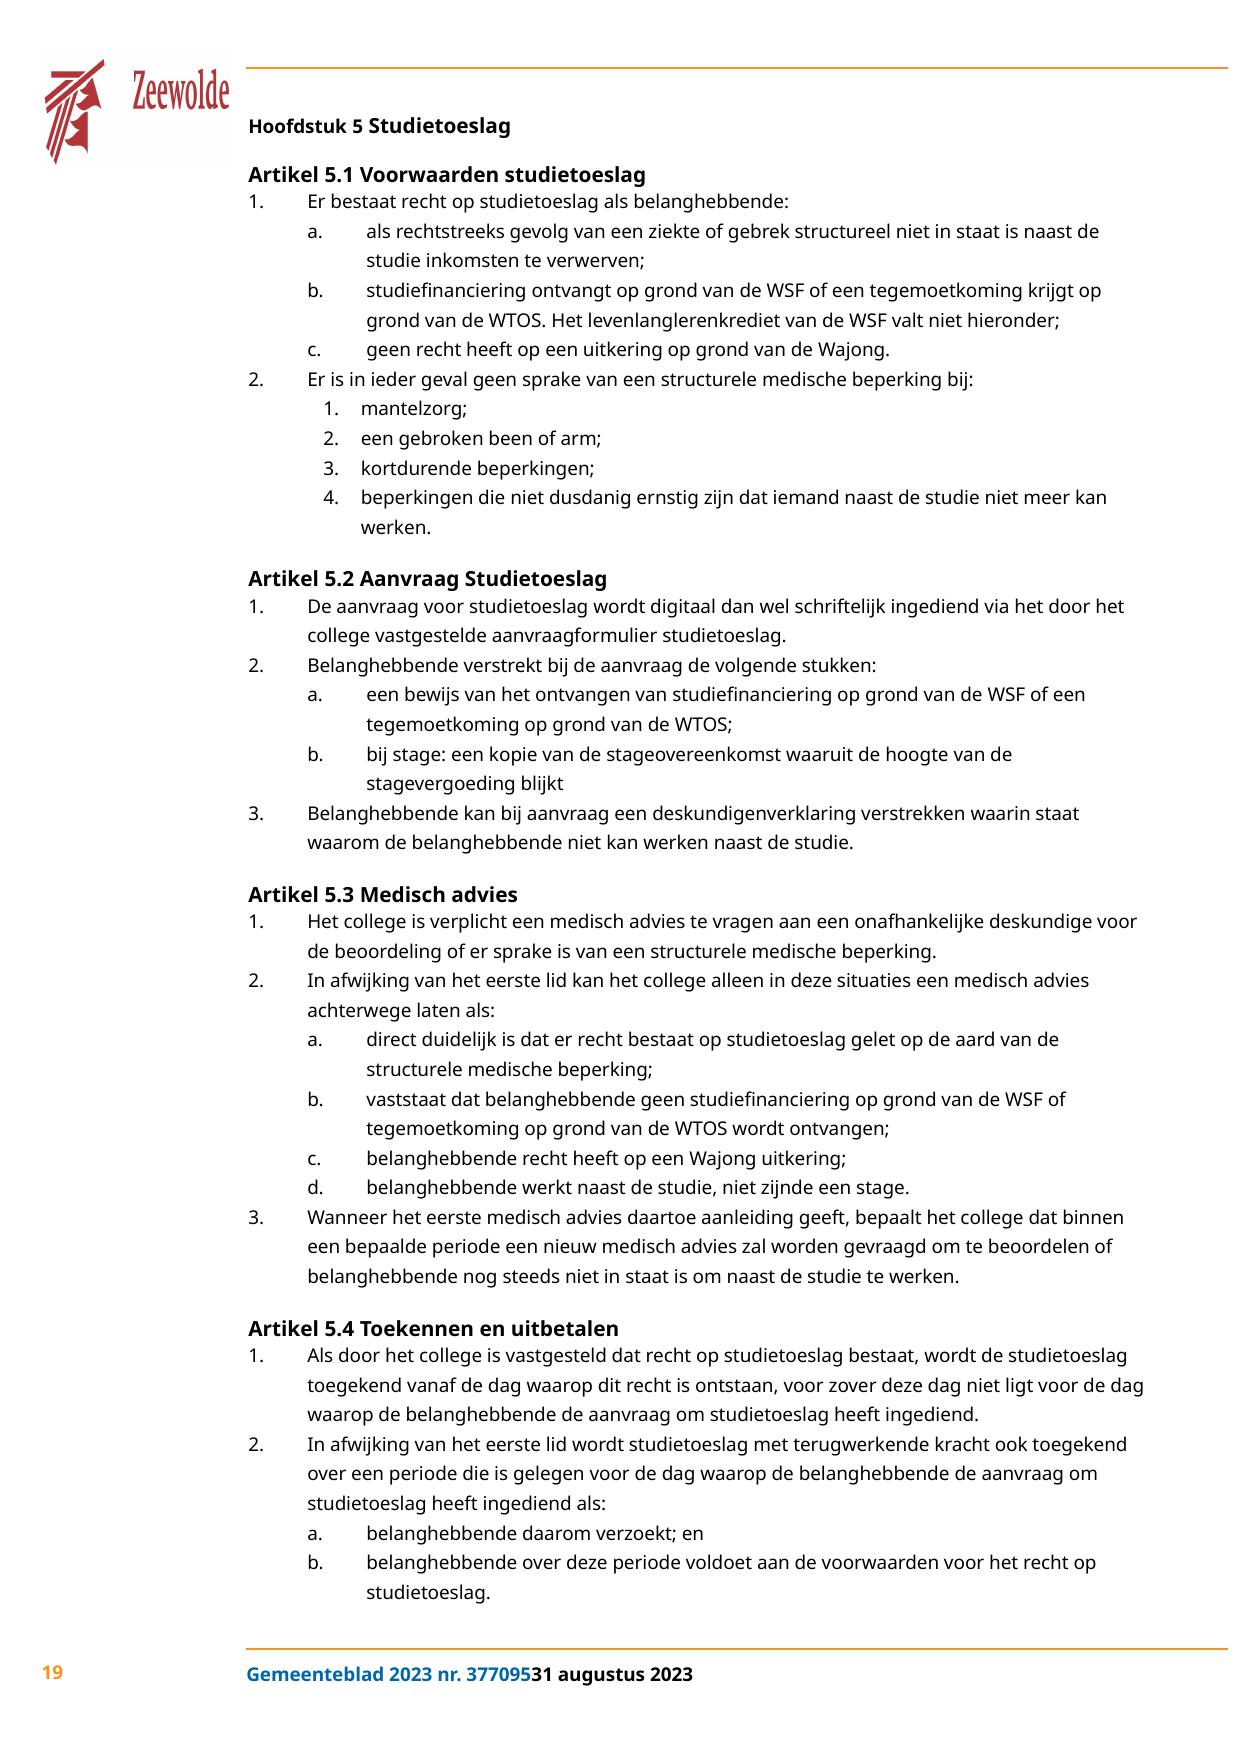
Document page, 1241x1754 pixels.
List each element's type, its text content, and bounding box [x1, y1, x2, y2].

list direct duidelijk is dat er recht bestaat op studietoeslag gelet op de aard van de structurele medische beperking; [307, 1027, 1152, 1082]
list een gebroken been of arm; [323, 425, 1152, 451]
text Artikel 5.3 Medisch advies [248, 880, 1152, 908]
list kortdurende beperkingen; [323, 455, 1152, 481]
list belanghebbende over deze periode voldoet aan de voorwaarden voor het recht op studietoeslag. [307, 1549, 1152, 1604]
list mantelzorg; [323, 396, 1152, 421]
picture [41, 47, 231, 172]
list belanghebbende recht heeft op een Wajong uitkering; [307, 1145, 1152, 1171]
list als rechtstreeks gevolg van een ziekte of gebrek structureel niet in staat is naast de studie inkomsten te verwerven; [307, 218, 1152, 273]
text Hoofdstuk 5 Studietoeslag [248, 111, 1152, 139]
list Belanghebbende kan bij aanvraag een deskundigenverklaring verstrekken waarin staat waarom de belanghebbende niet kan werken naast de studie. [248, 800, 1152, 855]
list beperkingen die niet dusdanig ernstig zijn dat iemand naast de studie niet meer kan werken. [323, 484, 1152, 540]
text Artikel 5.4 Toekennen en uitbetalen [248, 1314, 1152, 1342]
list De aanvraag voor studietoeslag wordt digitaal dan wel schriftelijk ingediend via het door het college vastgestelde aanvraagformulier studietoeslag. [248, 593, 1152, 648]
list belanghebbende daarom verzoekt; en [307, 1520, 1152, 1545]
list Er bestaat recht op studietoeslag als belanghebbende: [248, 188, 1152, 214]
list studiefinanciering ontvangt op grond van de WSF of een tegemoetkoming krijgt op grond van de WTOS. Het levenlanglerenkrediet van de WSF valt niet hieronder; [307, 277, 1152, 333]
list In afwijking van het eerste lid wordt studietoeslag met terugwerkende kracht ook toegekend over een periode die is gelegen voor de dag waarop de belanghebbende de aanvraag om studietoeslag heeft ingediend als: [248, 1431, 1152, 1516]
list belanghebbende werkt naast de studie, niet zijnde een stage. [307, 1174, 1152, 1200]
list Het college is verplicht een medisch advies te vragen aan een onafhankelijke deskundige voor de beoordeling of er sprake is van een structurele medische beperking. [248, 908, 1152, 964]
list vaststaat dat belanghebbende geen studiefinanciering op grond van de WSF of tegemoetkoming op grond van de WTOS wordt ontvangen; [307, 1086, 1152, 1141]
list Wanneer het eerste medisch advies daartoe aanleiding geeft, bepaalt het college dat binnen een bepaalde periode een nieuw medisch advies zal worden gevraagd om te beoordelen of belanghebbende nog steeds niet in staat is om naast de studie te werken. [248, 1204, 1152, 1289]
text Artikel 5.2 Aanvraag Studietoeslag [248, 564, 1152, 593]
list Belanghebbende verstrekt bij de aanvraag de volgende stukken: [248, 652, 1152, 678]
list Er is in ieder geval geen sprake van een structurele medische beperking bij: [248, 366, 1152, 392]
list geen recht heeft op een uitkering op grond van de Wajong. [307, 336, 1152, 362]
list Als door het college is vastgesteld dat recht op studietoeslag bestaat, wordt de studietoeslag toegekend vanaf de dag waarop dit recht is ontstaan, voor zover deze dag niet ligt voor de dag waarop de belanghebbende de aanvraag om studietoeslag heeft ingediend. [248, 1342, 1152, 1427]
list In afwijking van het eerste lid kan het college alleen in deze situaties een medisch advies achterwege laten als: [248, 967, 1152, 1023]
text Artikel 5.1 Voorwaarden studietoeslag [248, 160, 1152, 188]
list een bewijs van het ontvangen van studiefinanciering op grond van de WSF of een tegemoetkoming op grond van de WTOS; [307, 682, 1152, 737]
list bij stage: een kopie van de stageovereenkomst waaruit de hoogte van de stagevergoeding blijkt [307, 741, 1152, 796]
